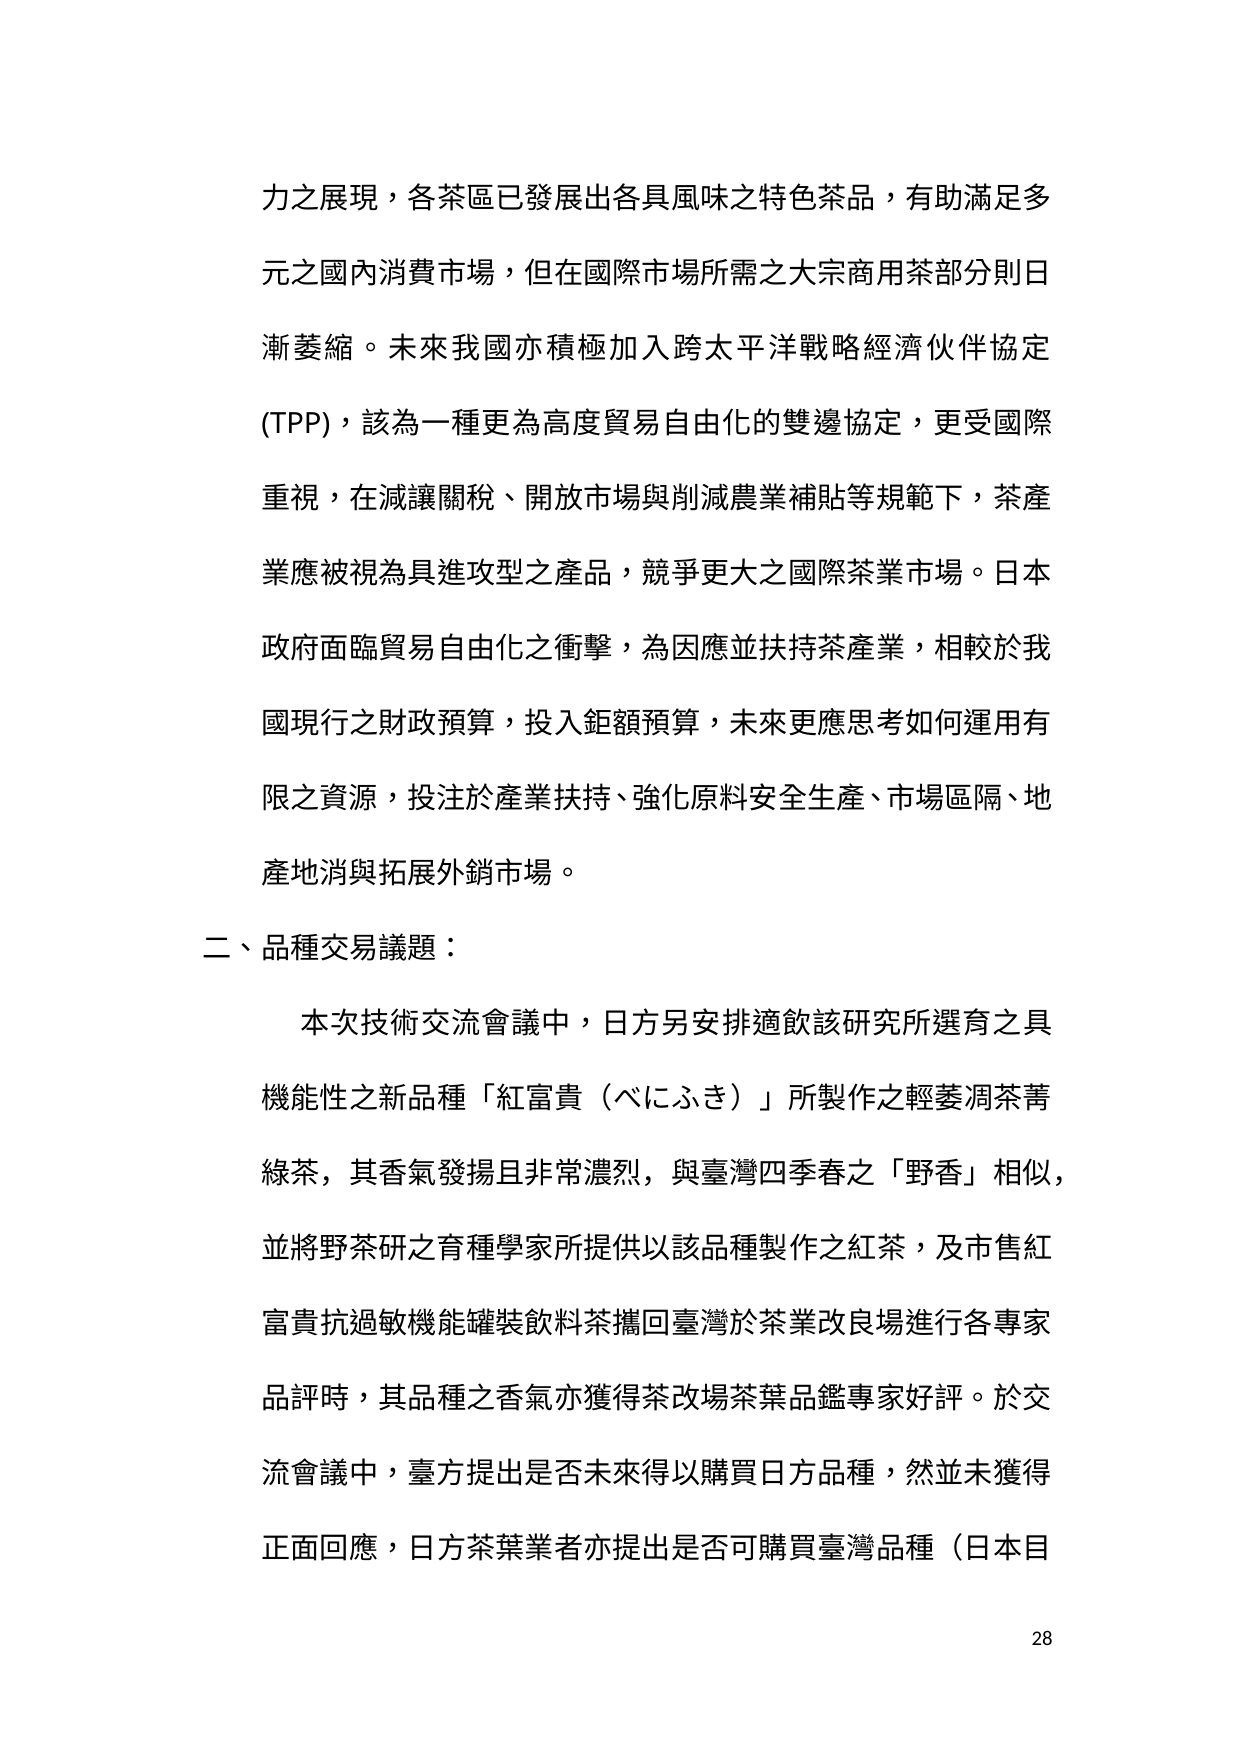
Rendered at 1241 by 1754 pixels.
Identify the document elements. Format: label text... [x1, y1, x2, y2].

text 本次技術交流會議中，日方另安排適飲該研究所選育之具機能性之新品種「紅富貴（べにふき）」所製作之輕萎凋茶菁綠茶，其香氣發揚且非常濃烈，與臺灣四季春之「野香」相似，並將野茶研之育種學家所提供以該品種製作之紅茶，及市售紅富貴抗過敏機能罐裝飲料茶攜回臺灣於茶業改良場進行各專家品評時，其品種之香氣亦獲得茶改場茶葉品鑑專家好評。於交流會議中，臺方提出是否未來得以購買日方品種，然並未獲得正面回應，日方茶葉業者亦提出是否可購買臺灣品種（日本目前已有青心烏龍品種所製作之茶葉於市面上販售），引發雙方熱烈討論。未來針對國內重要栽培品種應持續依植物品種法進行嚴密保護，避免造成臺灣耗費多年育成之品種輕易外流。另對國外具特殊機能性之茶樹品種之引進，應有計畫性之積極規劃，以增加臺茶多元化發展。 [217, 984, 1053, 1584]
list 品種交易議題： [202, 909, 1053, 984]
text 力之展現，各茶區已發展出各具風味之特色茶品，有助滿足多元之國內消費市場，但在國際市場所需之大宗商用茶部分則日漸萎縮。未來我國亦積極加入跨太平洋戰略經濟伙伴協定(TPP)，該為一種更為高度貿易自由化的雙邊協定，更受國際重視，在減讓關稅、開放市場與削減農業補貼等規範下，茶產業應被視為具進攻型之產品，競爭更大之國際茶業市場。日本政府面臨貿易自由化之衝擊，為因應並扶持茶產業，相較於我國現行之財政預算，投入鉅額預算，未來更應思考如何運用有限之資源，投注於產業扶持、強化原料安全生產、市場區隔、地產地消與拓展外銷市場。 [217, 159, 1053, 909]
